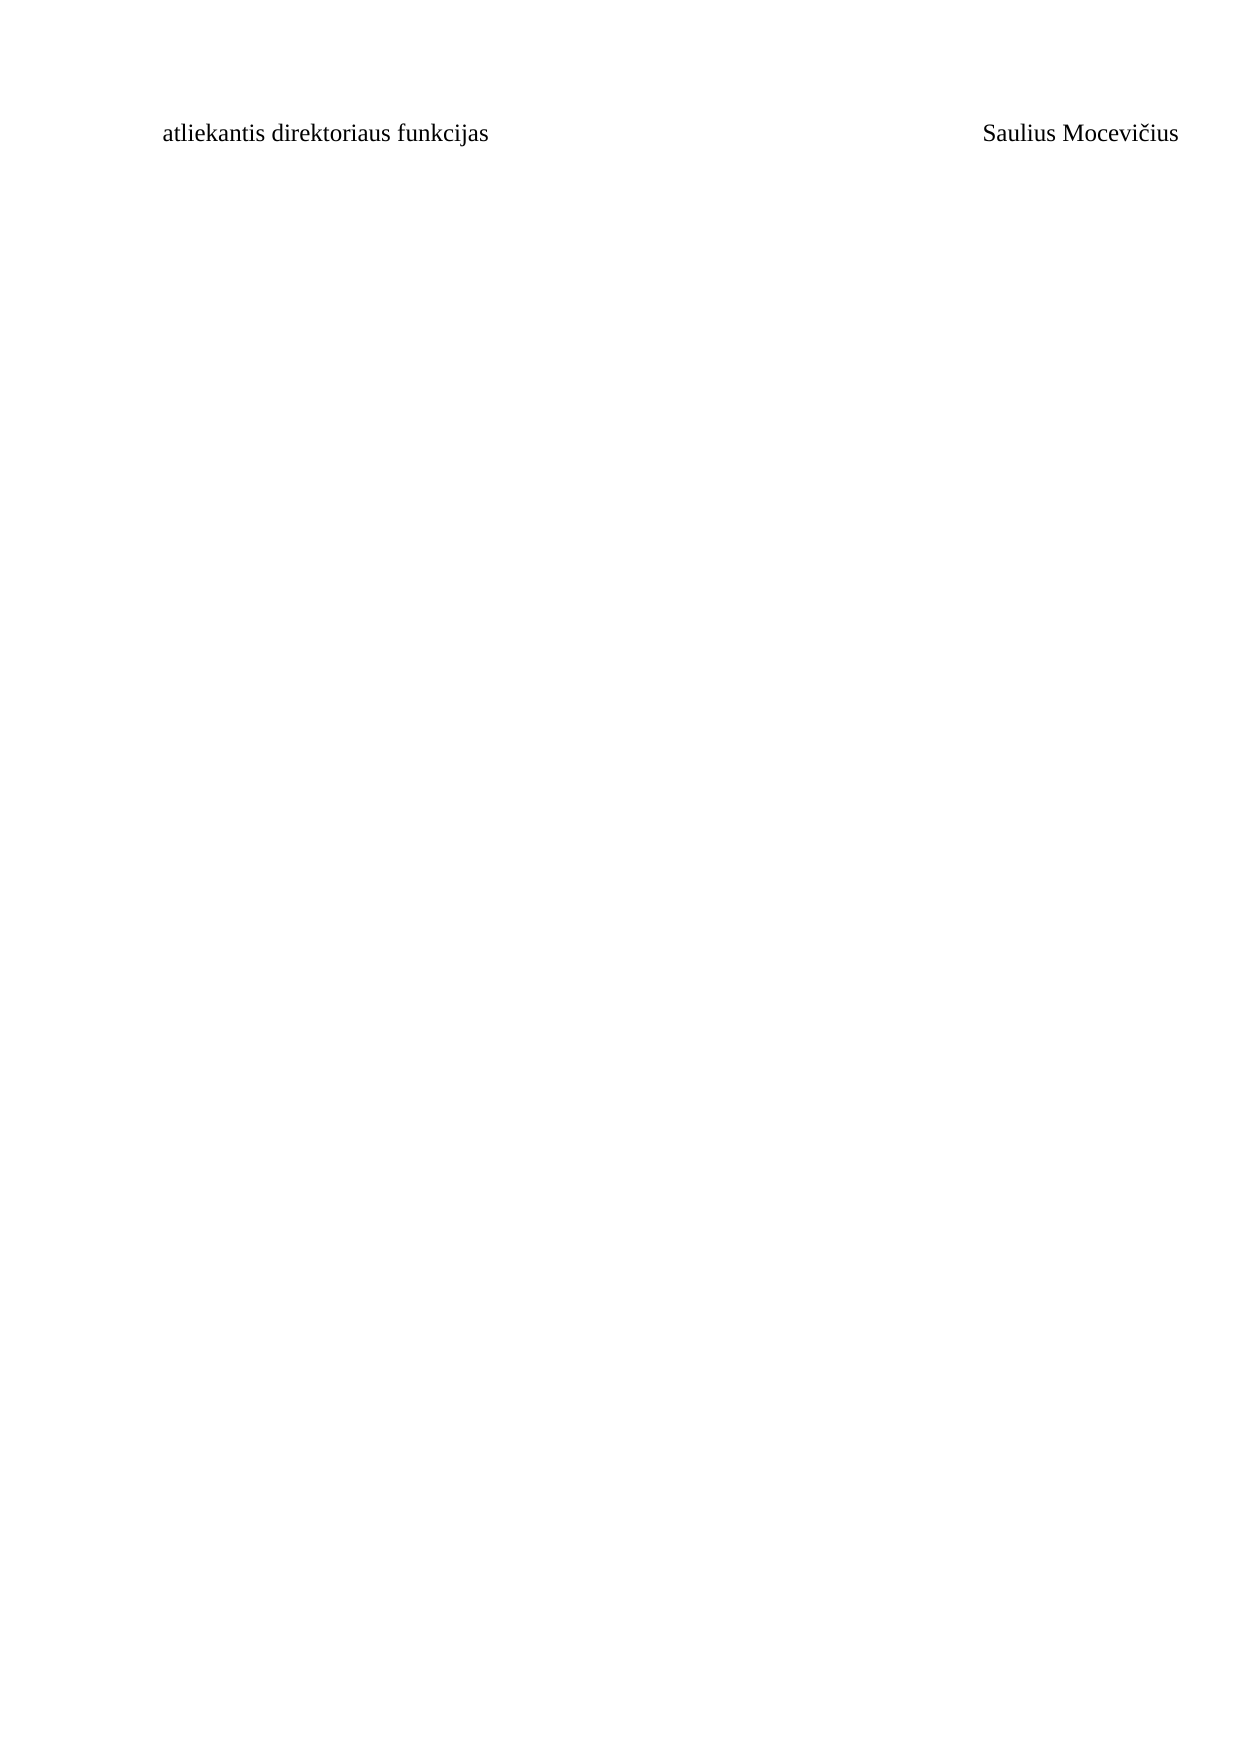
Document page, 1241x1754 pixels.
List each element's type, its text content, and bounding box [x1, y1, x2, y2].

text atliekantis direktoriaus funkcijas Saulius Mocevičius [162, 118, 1181, 147]
